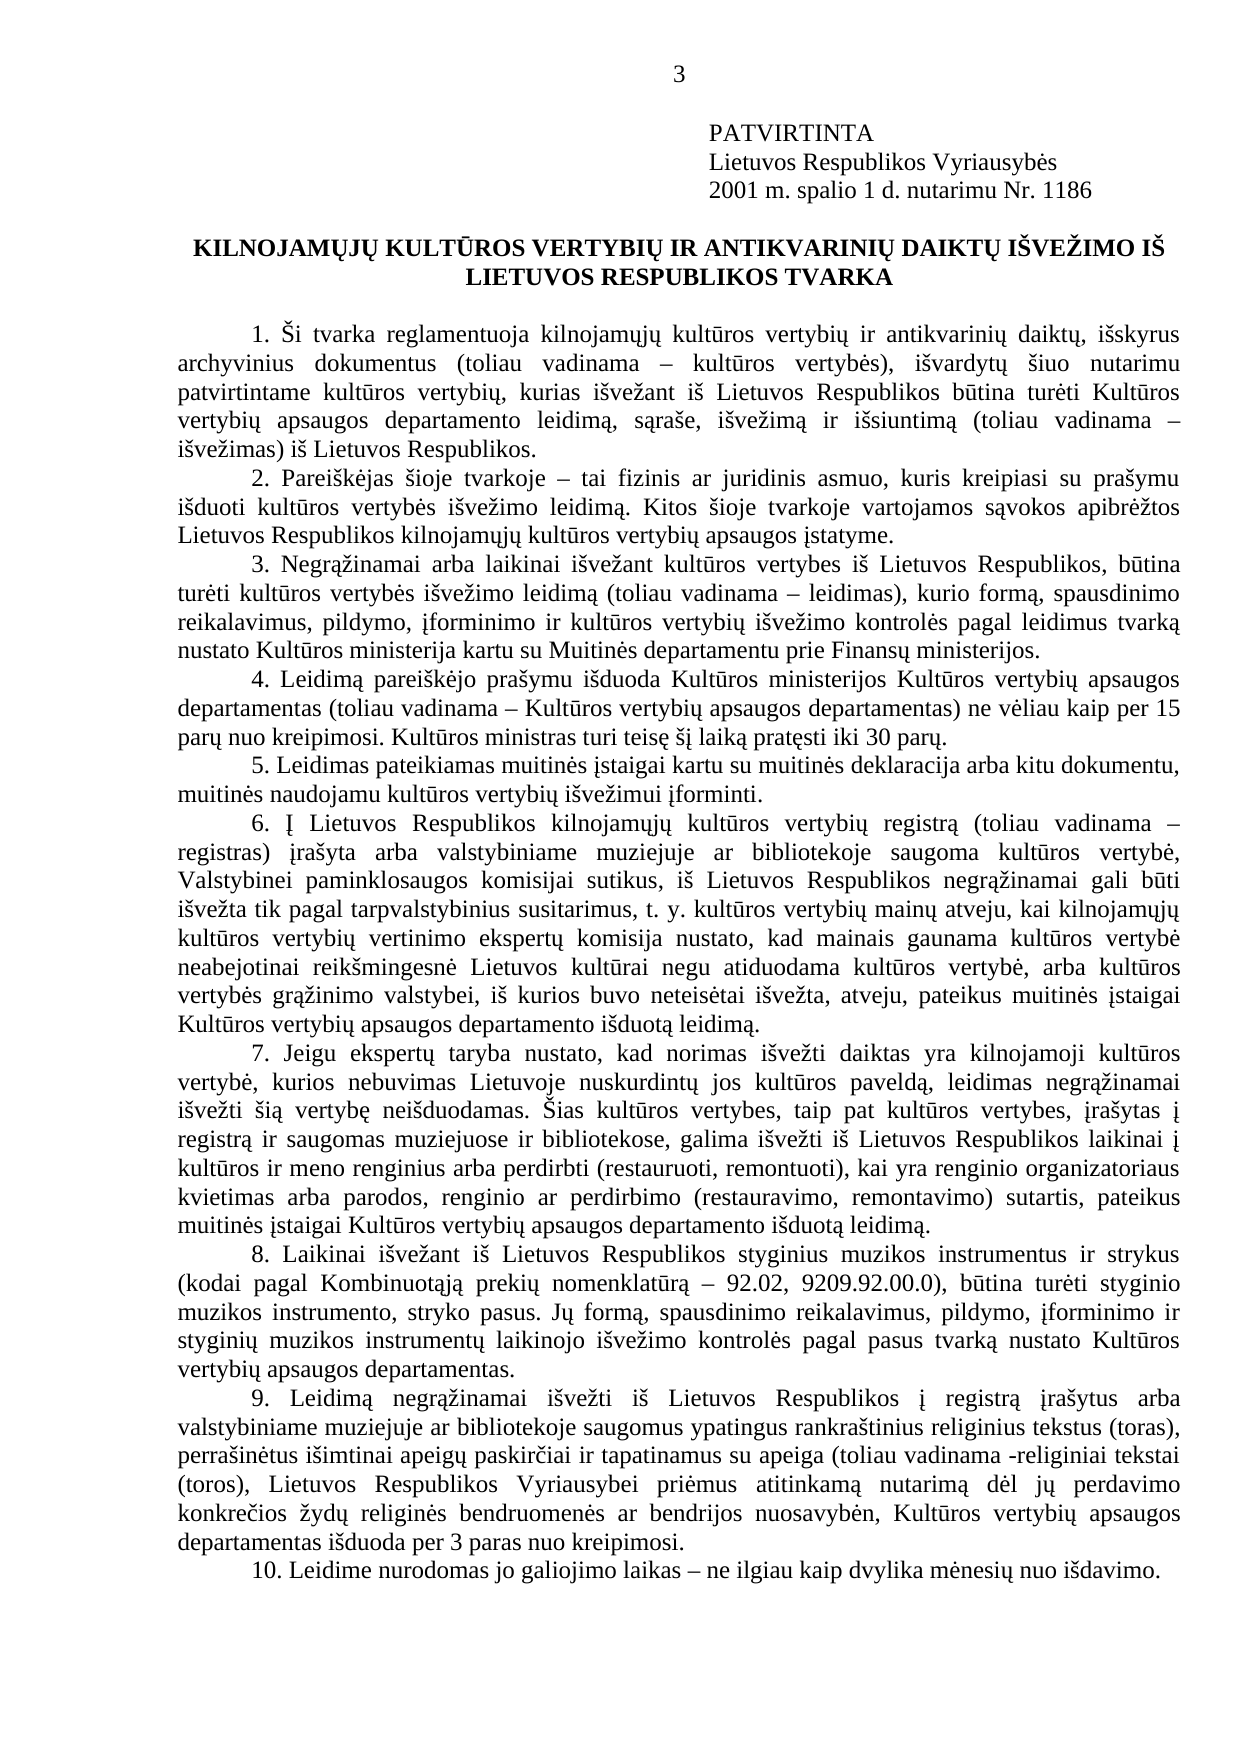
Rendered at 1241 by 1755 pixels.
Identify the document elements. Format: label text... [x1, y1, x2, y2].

text 2. Pareiškėjas šioje tvarkoje – tai fizinis ar juridinis asmuo, kuris kreipiasi su prašymu išduoti kultūros vertybės išvežimo leidimą. Kitos šioje tvarkoje vartojamos sąvokos apibrėžtos Lietuvos Respublikos kilnojamųjų kultūros vertybių apsaugos įstatyme. [177, 463, 1181, 549]
text 10. Leidime nurodomas jo galiojimo laikas – ne ilgiau kaip dvylika mėnesių nuo išdavimo. [177, 1556, 1181, 1584]
text 3. Negrąžinamai arba laikinai išvežant kultūros vertybes iš Lietuvos Respublikos, būtina turėti kultūros vertybės išvežimo leidimą (toliau vadinama – leidimas), kurio formą, spausdinimo reikalavimus, pildymo, įforminimo ir kultūros vertybių išvežimo kontrolės pagal leidimus tvarką nustato Kultūros ministerija kartu su Muitinės departamentu prie Finansų ministerijos. [177, 549, 1181, 664]
text 7. Jeigu ekspertų taryba nustato, kad norimas išvežti daiktas yra kilnojamoji kultūros vertybė, kurios nebuvimas Lietuvoje nuskurdintų jos kultūros paveldą, leidimas negrąžinamai išvežti šią vertybę neišduodamas. Šias kultūros vertybes, taip pat kultūros vertybes, įrašytas į registrą ir saugomas muziejuose ir bibliotekose, galima išvežti iš Lietuvos Respublikos laikinai į kultūros ir meno renginius arba perdirbti (restauruoti, remontuoti), kai yra renginio organizatoriaus kvietimas arba parodos, renginio ar perdirbimo (restauravimo, remontavimo) sutartis, pateikus muitinės įstaigai Kultūros vertybių apsaugos departamento išduotą leidimą. [177, 1038, 1181, 1239]
text KILNOJAMŲJŲ KULTŪROS VERTYBIŲ IR ANTIKVARINIŲ DAIKTŲ IŠVEŽIMO IŠ LIETUVOS RESPUBLIKOS TVARKA [177, 233, 1181, 291]
text 2001 m. spalio 1 d. nutarimu Nr. 1186 [177, 176, 1181, 204]
text 5. Leidimas pateikiamas muitinės įstaigai kartu su muitinės deklaracija arba kitu dokumentu, muitinės naudojamu kultūros vertybių išvežimui įforminti. [177, 751, 1181, 808]
text 6. Į Lietuvos Respublikos kilnojamųjų kultūros vertybių registrą (toliau vadinama – registras) įrašyta arba valstybiniame muziejuje ar bibliotekoje saugoma kultūros vertybė, Valstybinei paminklosaugos komisijai sutikus, iš Lietuvos Respublikos negrąžinamai gali būti išvežta tik pagal tarpvalstybinius susitarimus, t. y. kultūros vertybių mainų atveju, kai kilnojamųjų kultūros vertybių vertinimo ekspertų komisija nustato, kad mainais gaunama kultūros vertybė neabejotinai reikšmingesnė Lietuvos kultūrai negu atiduodama kultūros vertybė, arba kultūros vertybės grąžinimo valstybei, iš kurios buvo neteisėtai išvežta, atveju, pateikus muitinės įstaigai Kultūros vertybių apsaugos departamento išduotą leidimą. [177, 808, 1181, 1038]
text 1. Ši tvarka reglamentuoja kilnojamųjų kultūros vertybių ir antikvarinių daiktų, išskyrus archyvinius dokumentus (toliau vadinama – kultūros vertybės), išvardytų šiuo nutarimu patvirtintame kultūros vertybių, kurias išvežant iš Lietuvos Respublikos būtina turėti Kultūros vertybių apsaugos departamento leidimą, sąraše, išvežimą ir išsiuntimą (toliau vadinama – išvežimas) iš Lietuvos Respublikos. [177, 319, 1181, 463]
text 8. Laikinai išvežant iš Lietuvos Respublikos styginius muzikos instrumentus ir strykus (kodai pagal Kombinuotąją prekių nomenklatūrą – 92.02, 9209.92.00.0), būtina turėti styginio muzikos instrumento, stryko pasus. Jų formą, spausdinimo reikalavimus, pildymo, įforminimo ir styginių muzikos instrumentų laikinojo išvežimo kontrolės pagal pasus tvarką nustato Kultūros vertybių apsaugos departamentas. [177, 1239, 1181, 1383]
text Lietuvos Respublikos Vyriausybės [177, 147, 1181, 176]
text 9. Leidimą negrąžinamai išvežti iš Lietuvos Respublikos į registrą įrašytus arba valstybiniame muziejuje ar bibliotekoje saugomus ypatingus rankraštinius religinius tekstus (toras), perrašinėtus išimtinai apeigų paskirčiai ir tapatinamus su apeiga (toliau vadinama -religiniai tekstai (toros), Lietuvos Respublikos Vyriausybei priėmus atitinkamą nutarimą dėl jų perdavimo konkrečios žydų religinės bendruomenės ar bendrijos nuosavybėn, Kultūros vertybių apsaugos departamentas išduoda per 3 paras nuo kreipimosi. [177, 1383, 1181, 1556]
text PATVIRTINTA [177, 118, 1181, 147]
text 4. Leidimą pareiškėjo prašymu išduoda Kultūros ministerijos Kultūros vertybių apsaugos departamentas (toliau vadinama – Kultūros vertybių apsaugos departamentas) ne vėliau kaip per 15 parų nuo kreipimosi. Kultūros ministras turi teisę šį laiką pratęsti iki 30 parų. [177, 664, 1181, 751]
